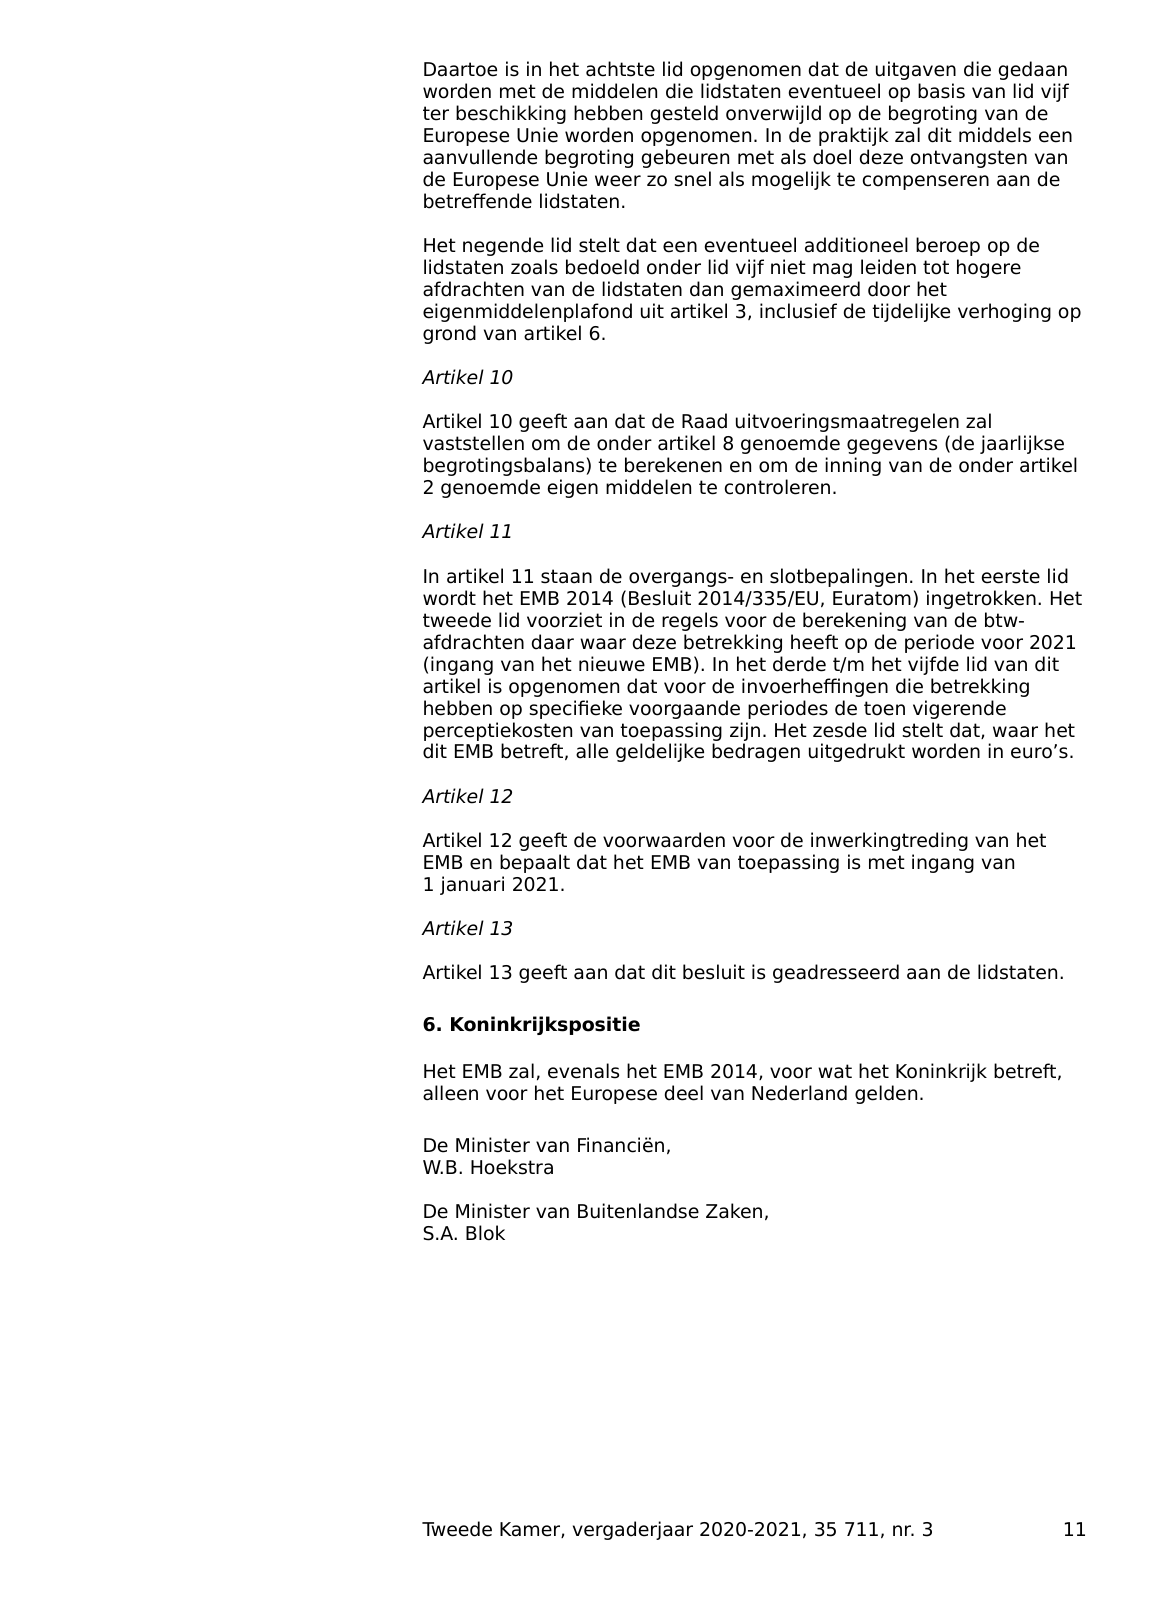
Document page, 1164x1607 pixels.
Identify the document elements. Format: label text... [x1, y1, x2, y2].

text Artikel 13 geeft aan dat dit besluit is geadresseerd aan de lidstaten. [422, 962, 1087, 984]
text Artikel 10 geeft aan dat de Raad uitvoeringsmaatregelen zal vaststellen om de onder artikel 8 genoemde gegevens (de jaarlijkse begrotingsbalans) te berekenen en om de inning van de onder artikel 2 genoemde eigen middelen te controleren. [422, 411, 1087, 499]
text In artikel 11 staan de overgangs- en slotbepalingen. In het eerste lid wordt het EMB 2014 (Besluit 2014/335/EU, Euratom) ingetrokken. Het tweede lid voorziet in de regels voor de berekening van de btw-afdrachten daar waar deze betrekking heeft op de periode voor 2021 (ingang van het nieuwe EMB). In het derde t/m het vijfde lid van dit artikel is opgenomen dat voor de invoerheffingen die betrekking hebben op specifieke voorgaande periodes de toen vigerende perceptiekosten van toepassing zijn. Het zesde lid stelt dat, waar het dit EMB betreft, alle geldelijke bedragen uitgedrukt worden in euro’s. [422, 566, 1087, 763]
subtitle Artikel 13 [422, 918, 1087, 940]
text Artikel 12 geeft de voorwaarden voor de inwerkingtreding van het EMB en bepaalt dat het EMB van toepassing is met ingang van 1 januari 2021. [422, 830, 1087, 896]
subtitle Artikel 10 [422, 367, 1087, 389]
subtitle Artikel 12 [422, 786, 1087, 808]
text Het EMB zal, evenals het EMB 2014, voor wat het Koninkrijk betreft, alleen voor het Europese deel van Nederland gelden. [422, 1061, 1087, 1105]
text De Minister van Financiën, W.B. Hoekstra [422, 1135, 1087, 1179]
text Daartoe is in het achtste lid opgenomen dat de uitgaven die gedaan worden met de middelen die lidstaten eventueel op basis van lid vijf ter beschikking hebben gesteld onverwijld op de begroting van de Europese Unie worden opgenomen. In de praktijk zal dit middels een aanvullende begroting gebeuren met als doel deze ontvangsten van de Europese Unie weer zo snel als mogelijk te compenseren aan de betreffende lidstaten. [422, 59, 1087, 213]
subtitle 6. Koninkrijkspositie [422, 1014, 1087, 1036]
text De Minister van Buitenlandse Zaken, S.A. Blok [422, 1201, 1087, 1245]
subtitle Artikel 11 [422, 521, 1087, 543]
text Het negende lid stelt dat een eventueel additioneel beroep op de lidstaten zoals bedoeld onder lid vijf niet mag leiden tot hogere afdrachten van de lidstaten dan gemaximeerd door het eigenmiddelenplafond uit artikel 3, inclusief de tijdelijke verhoging op grond van artikel 6. [422, 235, 1087, 345]
